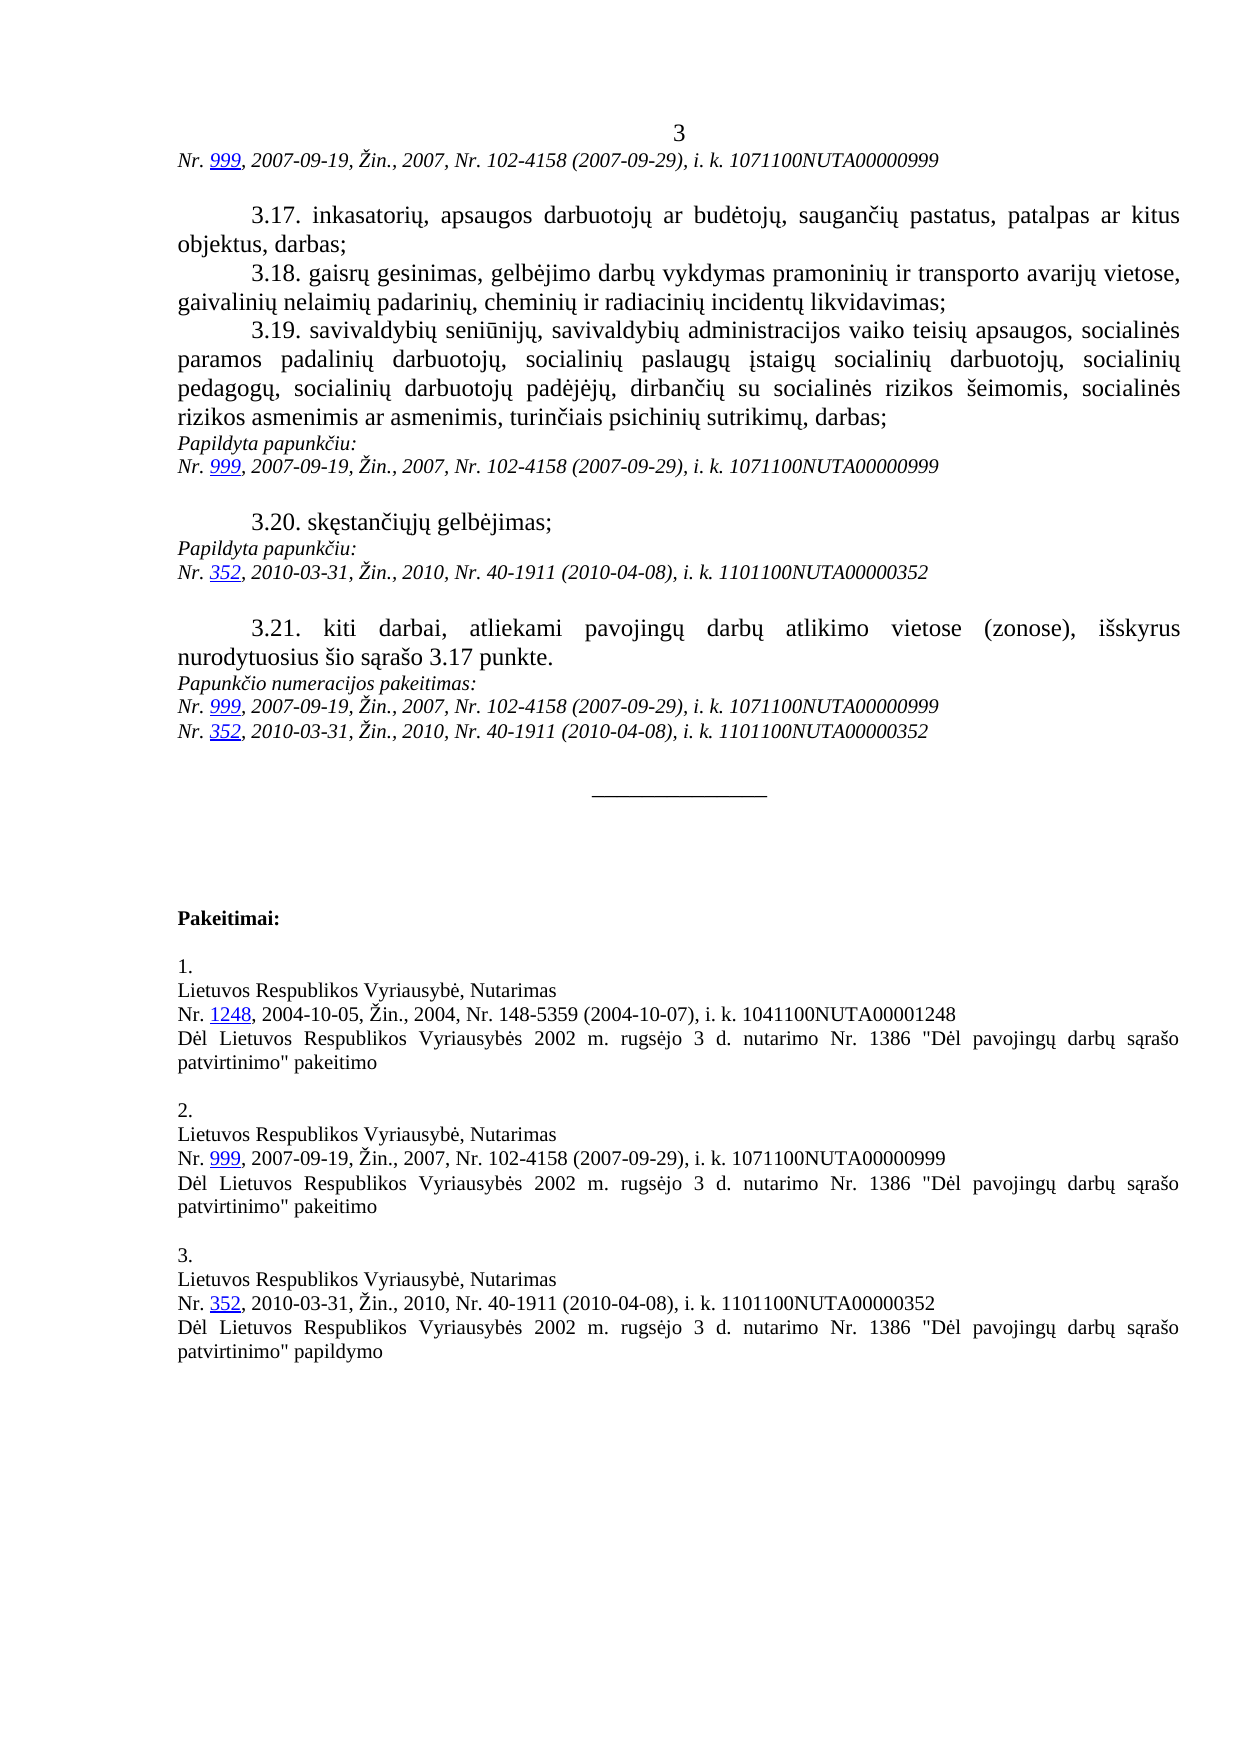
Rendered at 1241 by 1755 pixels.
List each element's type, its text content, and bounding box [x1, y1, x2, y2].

text Nr. 999, 2007-09-19, Žin., 2007, Nr. 102-4158 (2007-09-29), i. k. 1071100NUTA00000999 [177, 1146, 1181, 1170]
text ______________ [177, 771, 1181, 800]
text Papunkčio numeracijos pakeitimas: [177, 670, 1181, 694]
text Nr. 999, 2007-09-19, Žin., 2007, Nr. 102-4158 (2007-09-29), i. k. 1071100NUTA00000999 [177, 694, 1181, 718]
text 3.21. kiti darbai, atliekami pavojingų darbų atlikimo vietose (zonose), išskyrus nurodytuosius šio sąrašo 3.17 punkte. [177, 613, 1181, 670]
text 2. [177, 1098, 1181, 1122]
text Lietuvos Respublikos Vyriausybė, Nutarimas [177, 1267, 1181, 1291]
text 3.19. savivaldybių seniūnijų, savivaldybių administracijos vaiko teisių apsaugos, socialinės paramos padalinių darbuotojų, socialinių paslaugų įstaigų socialinių darbuotojų, socialinių pedagogų, socialinių darbuotojų padėjėjų, dirbančių su socialinės rizikos šeimomis, socialinės rizikos asmenimis ar asmenimis, turinčiais psichinių sutrikimų, darbas; [177, 315, 1181, 430]
text 3.18. gaisrų gesinimas, gelbėjimo darbų vykdymas pramoninių ir transporto avarijų vietose, gaivalinių nelaimių padarinių, cheminių ir radiacinių incidentų likvidavimas; [177, 258, 1181, 315]
text Nr. 352, 2010-03-31, Žin., 2010, Nr. 40-1911 (2010-04-08), i. k. 1101100NUTA00000352 [177, 1291, 1181, 1315]
text Dėl Lietuvos Respublikos Vyriausybės 2002 m. rugsėjo 3 d. nutarimo Nr. 1386 "Dėl pavojingų darbų sąrašo patvirtinimo" pakeitimo [177, 1026, 1181, 1074]
text 3. [177, 1243, 1181, 1267]
text Nr. 352, 2010-03-31, Žin., 2010, Nr. 40-1911 (2010-04-08), i. k. 1101100NUTA00000352 [177, 560, 1181, 584]
text 3.17. inkasatorių, apsaugos darbuotojų ar budėtojų, saugančių pastatus, patalpas ar kitus objektus, darbas; [177, 200, 1181, 258]
text Papildyta papunkčiu: [177, 536, 1181, 560]
text Nr. 999, 2007-09-19, Žin., 2007, Nr. 102-4158 (2007-09-29), i. k. 1071100NUTA00000999 [177, 148, 1181, 172]
text Pakeitimai: [177, 906, 1181, 930]
text 3.20. skęstančiųjų gelbėjimas; [177, 507, 1181, 536]
text 1. [177, 954, 1181, 978]
text Lietuvos Respublikos Vyriausybė, Nutarimas [177, 978, 1181, 1002]
text Nr. 352, 2010-03-31, Žin., 2010, Nr. 40-1911 (2010-04-08), i. k. 1101100NUTA00000352 [177, 718, 1181, 743]
text Papildyta papunkčiu: [177, 430, 1181, 454]
text Lietuvos Respublikos Vyriausybė, Nutarimas [177, 1122, 1181, 1146]
text Dėl Lietuvos Respublikos Vyriausybės 2002 m. rugsėjo 3 d. nutarimo Nr. 1386 "Dėl pavojingų darbų sąrašo patvirtinimo" papildymo [177, 1315, 1181, 1363]
text Dėl Lietuvos Respublikos Vyriausybės 2002 m. rugsėjo 3 d. nutarimo Nr. 1386 "Dėl pavojingų darbų sąrašo patvirtinimo" pakeitimo [177, 1170, 1181, 1218]
text Nr. 1248, 2004-10-05, Žin., 2004, Nr. 148-5359 (2004-10-07), i. k. 1041100NUTA00001248 [177, 1002, 1181, 1026]
text Nr. 999, 2007-09-19, Žin., 2007, Nr. 102-4158 (2007-09-29), i. k. 1071100NUTA00000999 [177, 454, 1181, 478]
